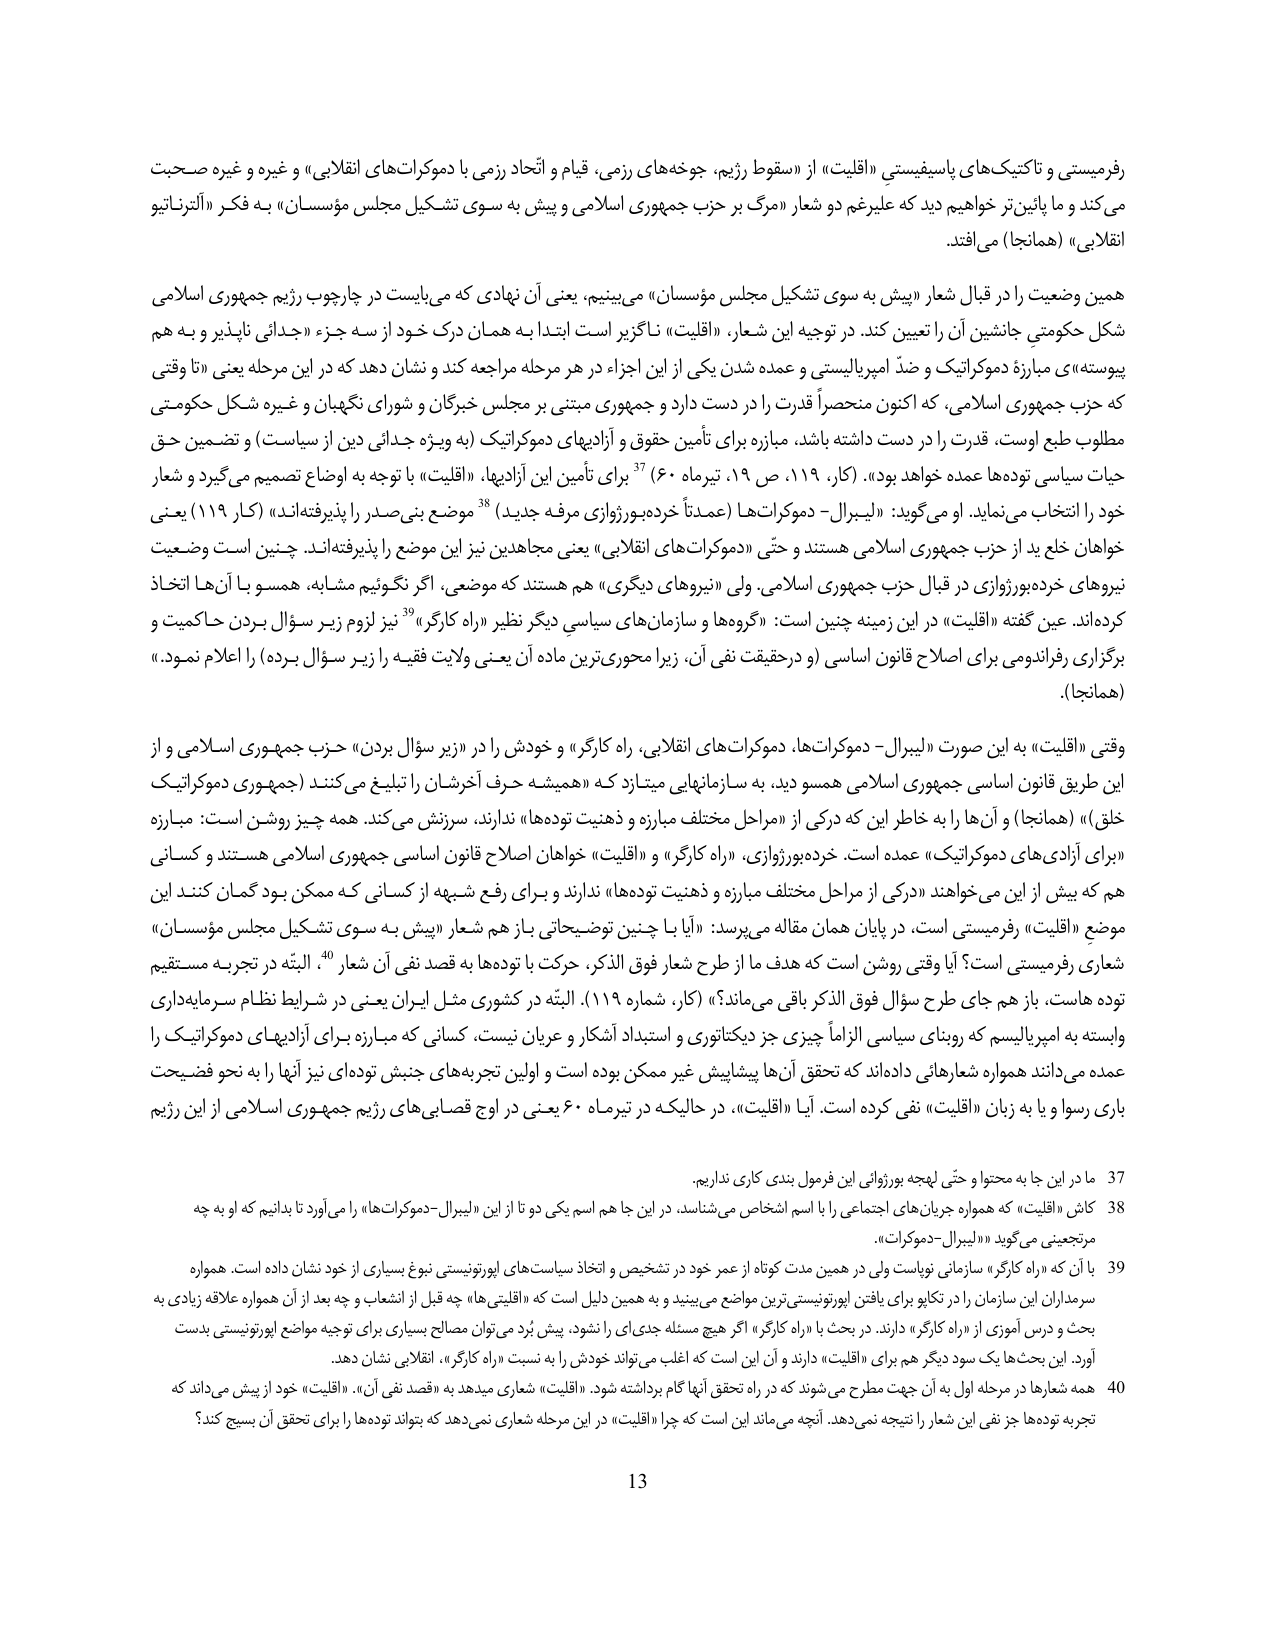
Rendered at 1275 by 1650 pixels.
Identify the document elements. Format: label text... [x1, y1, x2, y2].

text با آن که «راه کارگر» سازمانی نوپاست ولی در همین مدت کوتاه از عمر خود در تشخیص و اتخاذ سیاست‌های اپورتونیستی نبوغ بسیاری از خود نشان داده است. همواره سرمداران این سازمان را در تکاپو برای یافتن اپورتونیستی‌ترین مواضع می‌بینید و به همین دلیل است که «اقلیتی‌ها» چه قبل از انشعاب و چه بعد از آن همواره علاقه زیادی به بحث و درس آموزی از «راه کارگر» دارند. در بحث با «راه کارگر» اگر هیچ مسئله جدی‌ای را نشود، پیش بُرد می‌توان مصالح بسیاری برای توجیه مواضع اپورتونیستی بدست آورد. این بحث‌ها یک سود دیگر هم برای «اقلیت» دارند و آن این است که اغلب می‌تواند خودش را به نسبت «راه کارگر»، انقلابی نشان دهد. [150, 1253, 1125, 1374]
text همین وضعیت را در قبال شعار «پیش به سوی تشکیل مجلس مؤسسان» می‌بینیم، یعنی آن نهادی که می‌بایست در چارچوب رژیم جمهوری اسلامی شکل حکومتی‌ِ جانشین آن را تعیین کند. در توجیه این شعار، «اقلیت» ناگزیر است ابتدا به همان درک خود از سه جزء «جدائی ناپذیر و به هم پیوسته»ی مبارزۀ دموکراتیک و ضدّ امپریالیستی و عمده شدن یکی از این اجزاء در هر مرحله مراجعه کند و نشان دهد که در این مرحله یعنی «تا وقتی که حزب جمهوری اسلامی، که اکنون منحصراً قدرت را در دست دارد و جمهوری مبتنی بر مجلس خبرگان و شورای نگهبان و غیره شکل حکومتی مطلوب طبع اوست، قدرت را در دست داشته باشد، مبازره برای تأمین حقوق و آزادیهای دموکراتیک (به ویژه جدائی دین از سیاست) و تضمین حق حیات سیاسی توده‌ها عمده خواهد بود». (کار، ۱۱۹، ص ۱۹، تیرماه ۶۰) برای تأمین این آزادیها، «اقلیت» با توجه به اوضاع تصمیم می‌گیرد و شعار خود را انتخاب می‌نماید. او می‌گوید: «لیبرال- دموکرات‌ها (عمدتاً خرده‌بورژوازی مرفه جدید) موضع بنی‌صدر را پذیرفته‌اند» (کار ۱۱۹) یعنی خواهان خلع ید از حزب جمهوری اسلامی هستند و حتّی «دموکرات‌های انقلابی» یعنی مجاهدین نیز این موضع را پذیرفته‌اند. چنین است وضعیت نیروهای خرده‌بورژوازی در قبال حزب جمهوری اسلامی. ولی «نیروهای دیگری» هم هستند که موضعی، اگر نگوئیم مشابه، همسو با آن‌ها اتخاذ کرده‌اند. عین گفته «اقلیت» در این زمینه چنین است: «گروه‌ها و سازمان‌های سیاسیِ دیگر نظیر «راه کارگر» نیز لزوم زیر سؤال بردن حاکمیت و برگزاری رفراندومی برای اصلاح قانون اساسی (و درحقیقت نفی آن، زیرا محوری‌ترین ماده آن یعنی ولایت فقیه را زیر سؤال برده) را اعلام نمود.» (همانجا). [150, 276, 1125, 710]
text کاش «اقلیت» که همواره جریان‌های اجتماعی را با اسم اشخاص می‌شناسد، در این جا هم اسم یکی دو تا از این «لیبرال-دموکرات‌ها» را می‌آورد تا بدانیم که او به چه مرتجعینی می‌گوید ««لیبرال-دموکرات». [150, 1193, 1125, 1253]
text «اقلیت» با تکیه به اکونومیسم خود اینگونه حساب کرد: «شرایط اقتصادی و اجتماعی»‌ای، که در روز ۳۰ خرداد ۶۰ مردم را به خیابان‌ها ریخت که از بین نرفته است. او پیش از این، هنگام ردّ نظرات رفیق احمدزاده به کمک نظرات رفیق جزنی، بخیال خودش این را به اثبات رسانده بود که زور و دیکتاتوری به تنهائی نمی‌توانند جلوی جنبشهای خود انگیخته مردمی را بگیرند و گفته بود: «چنین دیدگاهی عامل اقتصادی، بحران‌های اقتصادیِ سیستم و تضادهای ناشی از آنرا، که علی الاصول عامل تعیین کننده در تحولات و جنبشهای خود‌به‌خودی هستند، عملاً نادیده میگیرد و به عامل روبنائی یعنی دیکتاتوری نقش مطلق یا بطور کلی تعیین کننده می‌دهد». و «اگر شاه هم پس از خرداد ۴۲ توانست با دیکتاتوری جلوی بروز جنبشهای خود‌به‌خودی را بگیرد، به دلیل اصلاحات ارضی و تعدیل تضادها بود». پس با این حساب ساده، جنبشهای خود‌به‌خودی مردم محتمل است اگر نگوئیم که مسلم است. سپس «اقلیت» با برداشت اپورتونیستیِ خودش از پایگاه طبقاتیِ‌دولت و تلقی «ارتش و بورژوازی بزرگ» (کار، شماره ۱۱۸، ص ۴، ۲۴ تیرماه ۱۳۶۰) به عنوان «نیروی دیگری» سوای «انقلاب و ضدّ‌انقلابی» (همانجا) که فعلاً با یکدیگر در‌گیرند، باز این حساب ساده را میکند که در‌هم کوبیدن این رژیم برای مجاهدین با آن همه عملیات مسلّحانه‌ای که انجام می‌دادند، کار آسانی است. با این حساب هاست که علیرغم شعارهای رفرمیستی و تاکتیک‌های پاسیفیستیِ «اقلیت» از «سقوط رژیم، جوخه‌های رزمی، قیام و اتّحاد رزمی با دموکرات‌های انقلابی» و غیره و غیره صحبت می‌کند و ما پائین‌تر خواهیم دید که علیرغم دو شعار «مرگ بر حزب جمهوری اسلامی و پیش به سوی تشکیل مجلس مؤسسان» به فکر «آلترناتیو انقلابی» (همانجا) می‌افتد. [150, 150, 1125, 258]
text وقتی «اقلیت» به این صورت «لیبرال- دموکرات‌ها، دموکرات‌های انقلابی، راه کارگر» و خودش را در «زیر سؤال بردن» حزب جمهوری اسلامی و از این طریق قانون اساسی جمهوری اسلامی همسو دید، به سازمانهایی میتازد که «همیشه حرف آخرشان را تبلیغ می‌کنند (جمهوری دموکراتیک خلق)» (همانجا) و آن‌ها را به خاطر این که درکی از «مراحل مختلف مبارزه و ذهنیت توده‌ها» ندارند، سرزنش می‌کند. همه چیز روشن است: مبارزه «برای آزادی‌های دموکراتیک» عمده است. خرده‌بورژوازی، «راه کارگر» و «اقلیت» خواهان اصلاح قانون اساسی جمهوری اسلامی هستند و کسانی هم که بیش از این می‌خواهند «درکی از مراحل مختلف مبارزه و ذهنیت توده‌ها» ندارند و برای رفع شبهه از کسانی که ممکن بود گمان کنند این موضعِ «اقلیت» رفرمیستی است، در پایان همان مقاله می‌پرسد: «آیا با چنین توضیحاتی باز هم شعار «پیش به سوی تشکیل مجلس مؤسسان» شعاری رفرمیستی است؟ آیا وقتی روشن است که هدف ما از طرح شعار فوق الذکر، حرکت با توده‌ها به قصد نفی آن شعار ، البتّه در تجربه مستقیم توده هاست، باز هم جای طرح سؤال فوق الذکر باقی می‌ماند؟» (کار، شماره ۱۱۹). البتّه در کشوری مثل ایران یعنی در شرایط نظام سرمایه‌داری وابسته به امپریالیسم که روبنای سیاسی الزاماً چیزی جز دیکتاتوری و استبداد آشکار و عریان نیست، کسانی که مبارزه برای آزادیهای دموکراتیک را عمده می‌دانند همواره شعارهائی داده‌اند که تحقق آن‌ها پیشاپیش غیر ممکن بوده است و اولین تجربه‌های جنبش توده‌ای نیز آنها را به نحو فضیحت باری رسوا و یا به زبان «اقلیت» نفی کرده است. آیا «اقلیت»، در حالیکه در تیرماه ۶۰ یعنی در اوج قصابی‌های رژیم جمهوری اسلامی از این رژیم آزادیهای دموکراتیک طلب می‌کند، حق دارد از دیگران بخواهد که سیاست او را «رفرمیستی» ندانند؟ [150, 728, 1125, 1126]
text ما در این جا به محتوا و حتّی لهجه بورژوائی این فرمول بندی کاری نداریم. [150, 1163, 1125, 1193]
text همه شعارها در مرحله اول به آن جهت مطرح می‌شوند که در راه تحقق آنها گام برداشته شود. «اقلیت» شعاری میدهد به «قصد نفی آن». «اقلیت» خود از پیش می‌داند که تجربه توده‌ها جز نفی این شعار را نتیجه نمی‌دهد. آنچه می‌ماند این است که چرا «اقلیت» در این مرحله شعاری نمی‌دهد که بتواند توده‌ها را برای تحقق آن بسیج کند؟ [150, 1374, 1125, 1434]
